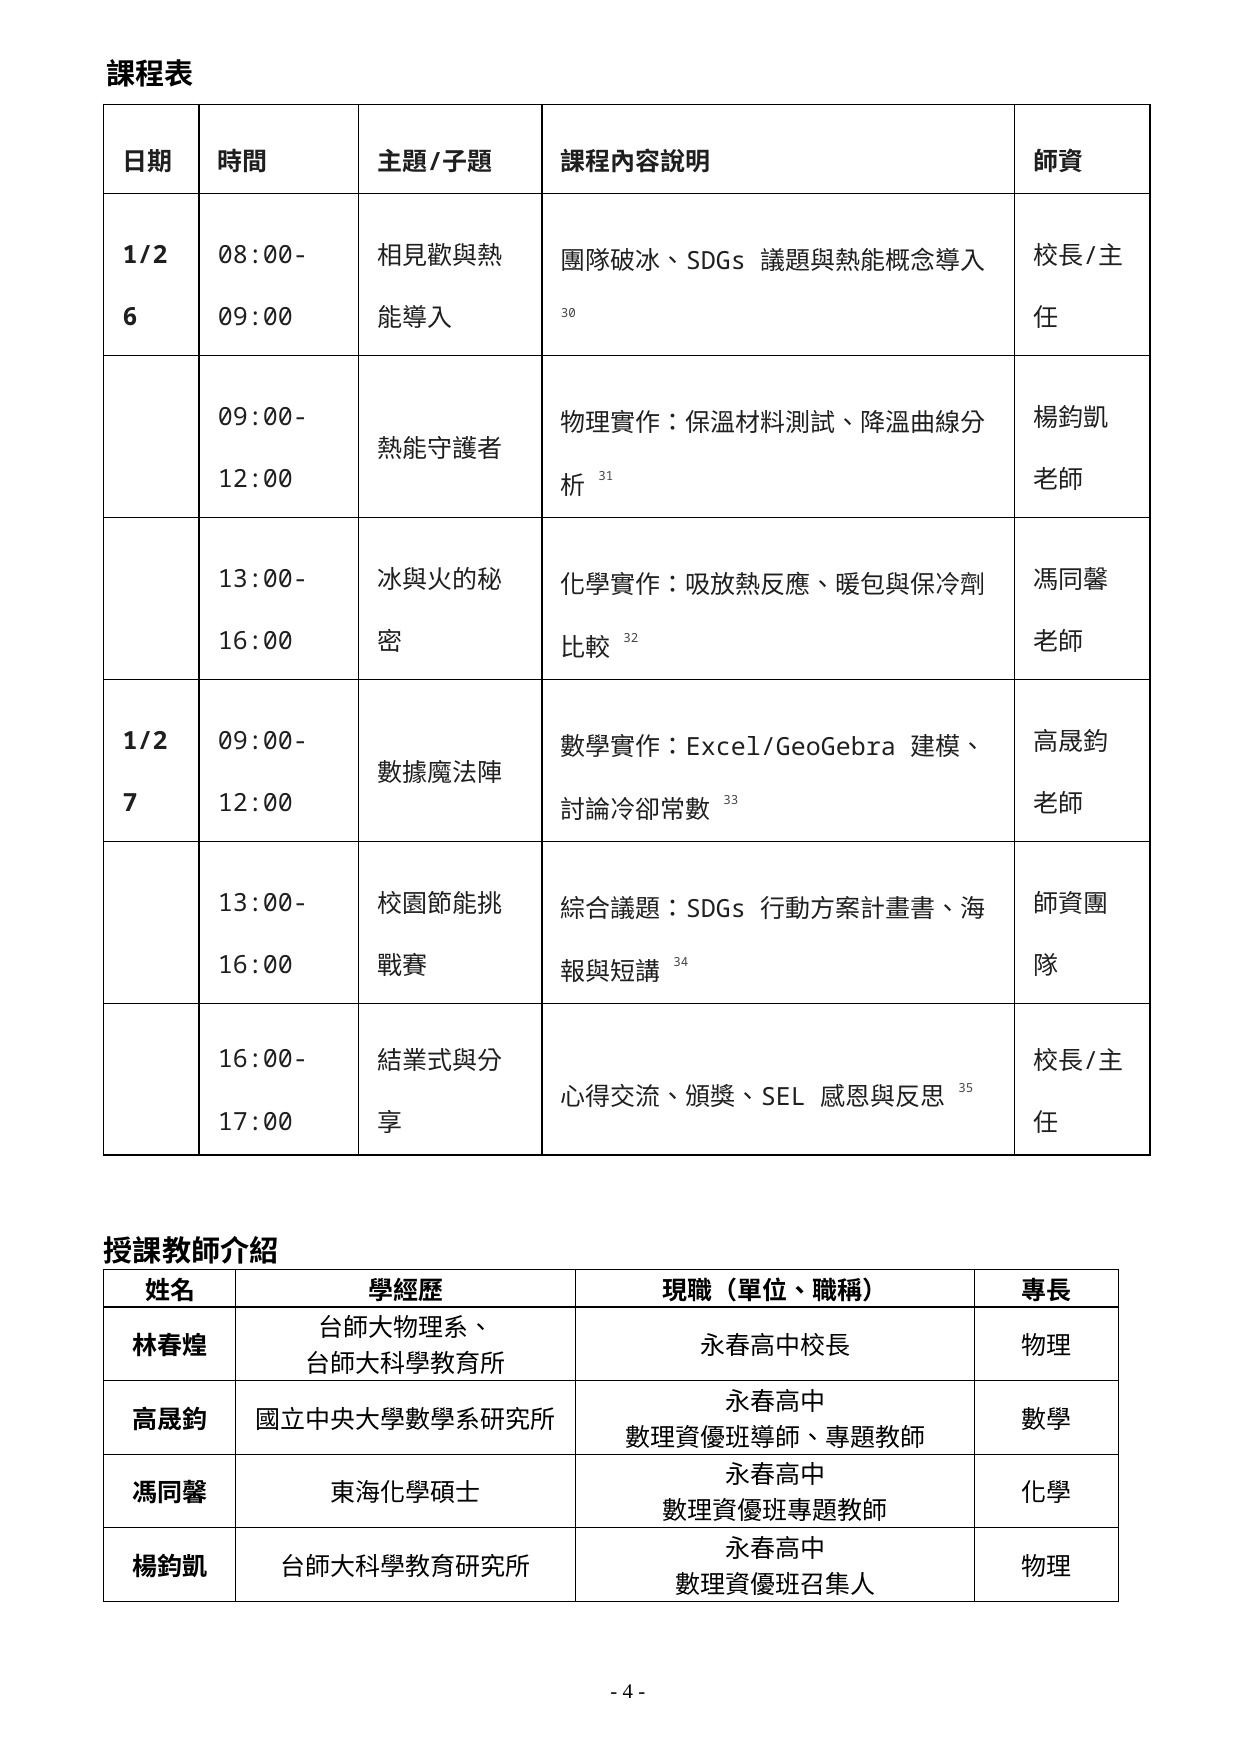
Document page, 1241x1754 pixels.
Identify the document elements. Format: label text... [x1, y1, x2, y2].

table_cell 08:00-09:00 [200, 194, 358, 354]
table_cell [104, 518, 198, 678]
table_cell 物理 [975, 1528, 1118, 1601]
table_header 姓名 [104, 1270, 235, 1306]
table_cell 1/27 [104, 680, 198, 841]
table_cell [104, 1004, 198, 1154]
table_cell 冰與火的秘密 [359, 518, 541, 678]
table_cell 物理 [975, 1308, 1118, 1380]
table_cell 永春高中 數理資優班導師、專題教師 [576, 1381, 974, 1453]
table_cell 高晟鈞老師 [1015, 680, 1149, 841]
table_cell 09:00-12:00 [200, 680, 358, 841]
table_header 日期 [104, 105, 198, 193]
table_cell 1/26 [104, 194, 198, 354]
text 課程表 [53, 51, 1152, 93]
table_cell 林春煌 [104, 1308, 235, 1380]
table_cell 楊鈞凱老師 [1015, 356, 1149, 517]
table_cell 09:00-12:00 [200, 356, 358, 517]
table_cell 楊鈞凱 [104, 1528, 235, 1601]
table_cell 永春高中 數理資優班專題教師 [576, 1455, 974, 1527]
table_cell 數據魔法陣 [359, 680, 541, 841]
table_cell 16:00-17:00 [200, 1004, 358, 1154]
table_cell 馮同馨 [104, 1455, 235, 1527]
table_cell 團隊破冰、SDGs 議題與熱能概念導入 30 [543, 194, 1014, 354]
table_cell 相見歡與熱能導入 [359, 194, 541, 354]
table_header 時間 [200, 105, 358, 193]
table_header 課程內容說明 [543, 105, 1014, 193]
table_cell 台師大物理系、 台師大科學教育所 [236, 1308, 575, 1380]
table_cell 校長/主任 [1015, 194, 1149, 354]
table_cell 13:00-16:00 [200, 842, 358, 1002]
table_header 專長 [975, 1270, 1118, 1306]
table_cell 永春高中 數理資優班召集人 [576, 1528, 974, 1601]
table_cell 高晟鈞 [104, 1381, 235, 1453]
table_cell 化學 [975, 1455, 1118, 1527]
table_header 現職（單位、職稱） [576, 1270, 974, 1306]
table_cell 東海化學碩士 [236, 1455, 575, 1527]
table_cell 數學 [975, 1381, 1118, 1453]
table_cell 化學實作：吸放熱反應、暖包與保冷劑比較 32 [543, 518, 1014, 678]
table_cell 校長/主任 [1015, 1004, 1149, 1154]
table_cell 馮同馨老師 [1015, 518, 1149, 678]
table_cell 校園節能挑戰賽 [359, 842, 541, 1002]
table_cell 結業式與分享 [359, 1004, 541, 1154]
table_cell 永春高中校長 [576, 1308, 974, 1380]
table_header 師資 [1015, 105, 1149, 193]
table_header 學經歷 [236, 1270, 575, 1306]
table_cell 13:00-16:00 [200, 518, 358, 678]
table_cell 師資團隊 [1015, 842, 1149, 1002]
table_cell 數學實作：Excel/GeoGebra 建模、討論冷卻常數 33 [543, 680, 1014, 841]
table_cell [104, 356, 198, 517]
table_cell 綜合議題：SDGs 行動方案計畫書、海報與短講 34 [543, 842, 1014, 1002]
text 授課教師介紹 [103, 1207, 1152, 1269]
table_cell [104, 842, 198, 1002]
table_cell 熱能守護者 [359, 356, 541, 517]
table_header 主題/子題 [359, 105, 541, 193]
table_cell 心得交流、頒獎、SEL 感恩與反思 35 [543, 1004, 1014, 1154]
table_cell 國立中央大學數學系研究所 [236, 1381, 575, 1453]
table_cell 物理實作：保溫材料測試、降溫曲線分析 31 [543, 356, 1014, 517]
table_cell 台師大科學教育研究所 [236, 1528, 575, 1601]
